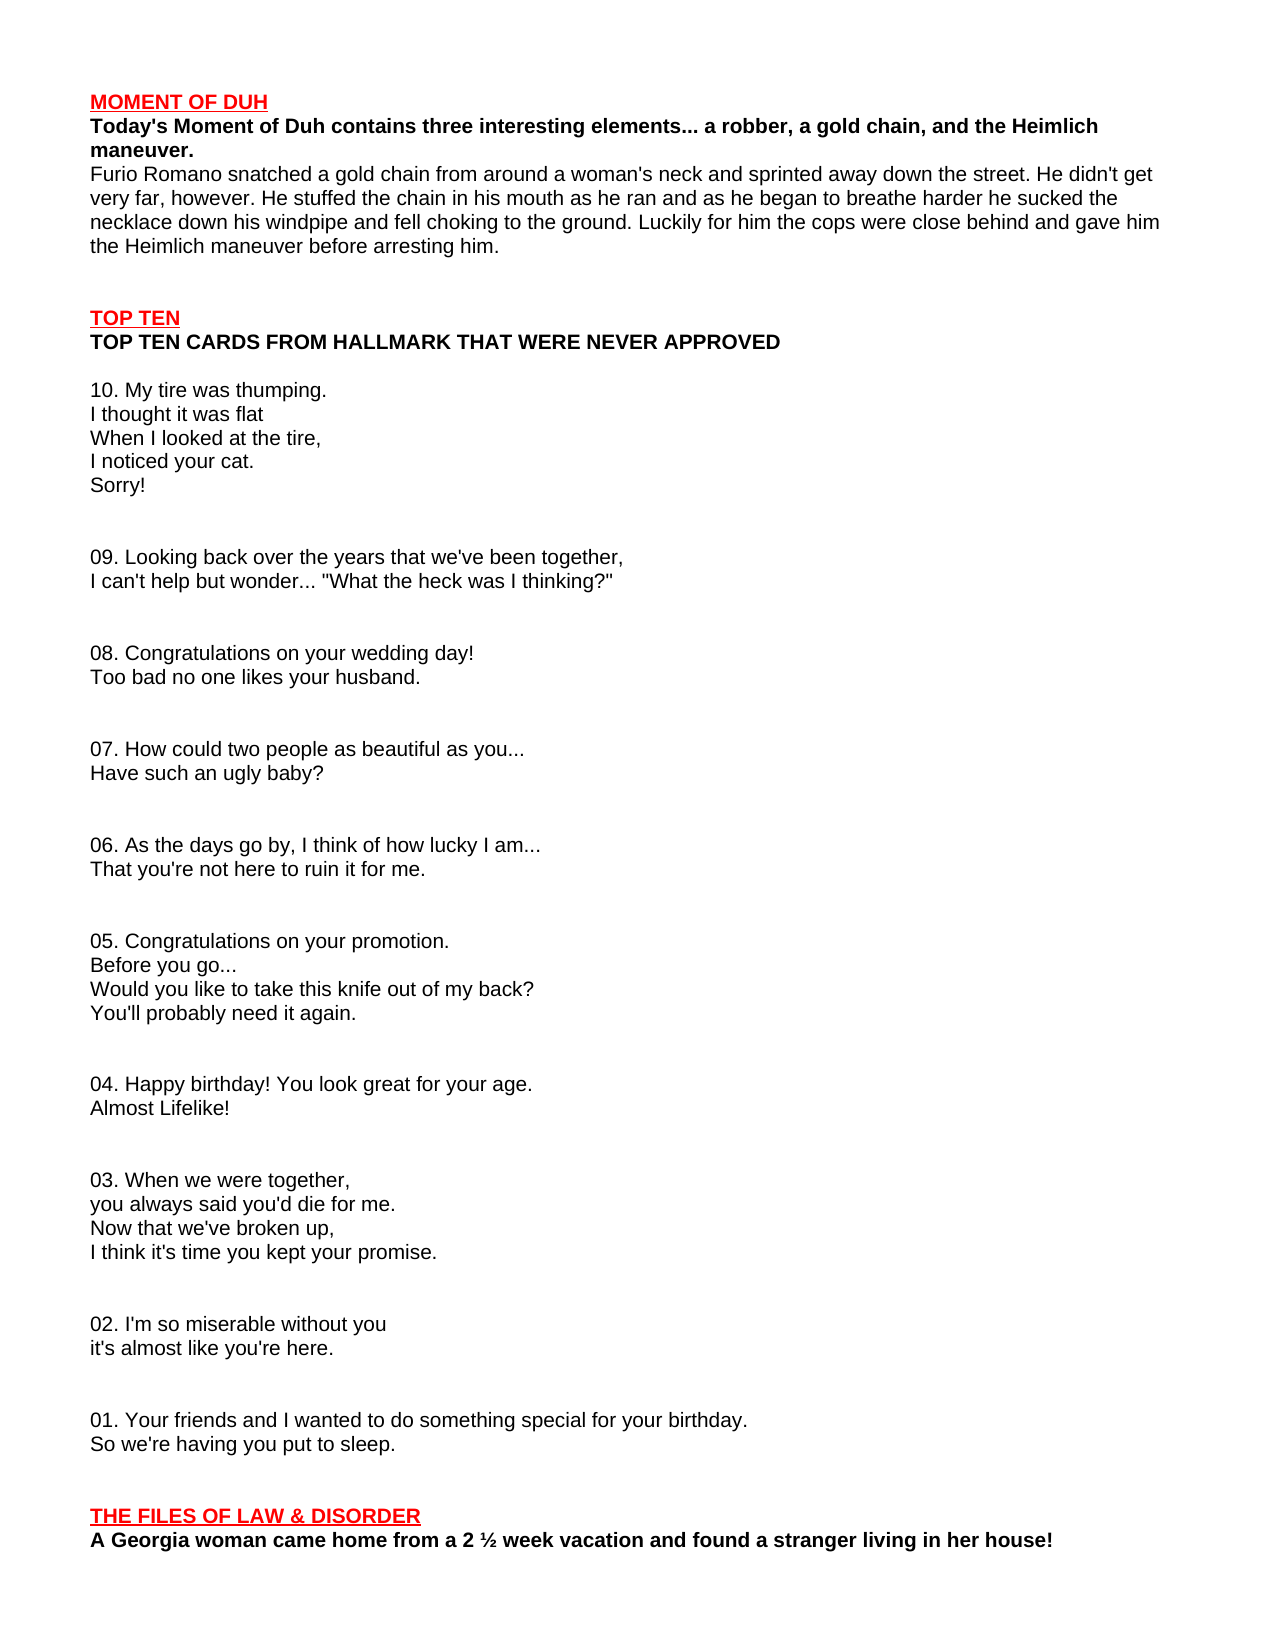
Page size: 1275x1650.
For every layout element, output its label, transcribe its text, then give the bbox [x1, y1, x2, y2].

text Furio Romano snatched a gold chain from around a woman's neck and sprinted away down the street. He didn't get very far, however. He stuffed the chain in his mouth as he ran and as he began to breathe harder he sucked the necklace down his windpipe and fell choking to the ground. Luckily for him the cops were close behind and gave him the Heimlich maneuver before arresting him. [90, 162, 1185, 258]
text 09. Looking back over the years that we've been together, [90, 545, 1185, 569]
text 08. Congratulations on your wedding day! [90, 641, 1185, 665]
text 02. I'm so miserable without you [90, 1312, 1185, 1336]
text MOMENT OF DUH [90, 90, 1185, 114]
text So we're having you put to sleep. [90, 1432, 1185, 1456]
text That you're not here to ruin it for me. [90, 857, 1185, 881]
text 07. How could two people as beautiful as you... [90, 737, 1185, 761]
text 04. Happy birthday! You look great for your age. [90, 1072, 1185, 1096]
text you always said you'd die for me. [90, 1192, 1185, 1216]
text Sorry! [90, 473, 1185, 497]
text Now that we've broken up, [90, 1216, 1185, 1240]
text 01. Your friends and I wanted to do something special for your birthday. [90, 1408, 1185, 1432]
text Almost Lifelike! [90, 1096, 1185, 1120]
text I think it's time you kept your promise. [90, 1240, 1185, 1264]
text 10. My tire was thumping. [90, 377, 1185, 401]
text I noticed your cat. [90, 449, 1185, 473]
text Too bad no one likes your husband. [90, 665, 1185, 689]
text When I looked at the tire, [90, 425, 1185, 449]
text THE FILES OF LAW & DISORDER [90, 1503, 1185, 1527]
text I thought it was flat [90, 401, 1185, 425]
text TOP TEN CARDS FROM HALLMARK THAT WERE NEVER APPROVED [90, 329, 1185, 353]
text it's almost like you're here. [90, 1336, 1185, 1360]
text Before you go... [90, 952, 1185, 976]
text I can't help but wonder... "What the heck was I thinking?" [90, 569, 1185, 593]
text You'll probably need it again. [90, 1000, 1185, 1024]
text 06. As the days go by, I think of how lucky I am... [90, 833, 1185, 857]
text A Georgia woman came home from a 2 ½ week vacation and found a stranger living in her house! [90, 1527, 1185, 1551]
text TOP TEN [90, 306, 1185, 329]
text Today's Moment of Duh contains three interesting elements... a robber, a gold chain, and the Heimlich maneuver. [90, 114, 1185, 162]
text Would you like to take this knife out of my back? [90, 976, 1185, 1000]
text Have such an ugly baby? [90, 761, 1185, 785]
text 03. When we were together, [90, 1168, 1185, 1192]
text 05. Congratulations on your promotion. [90, 928, 1185, 952]
